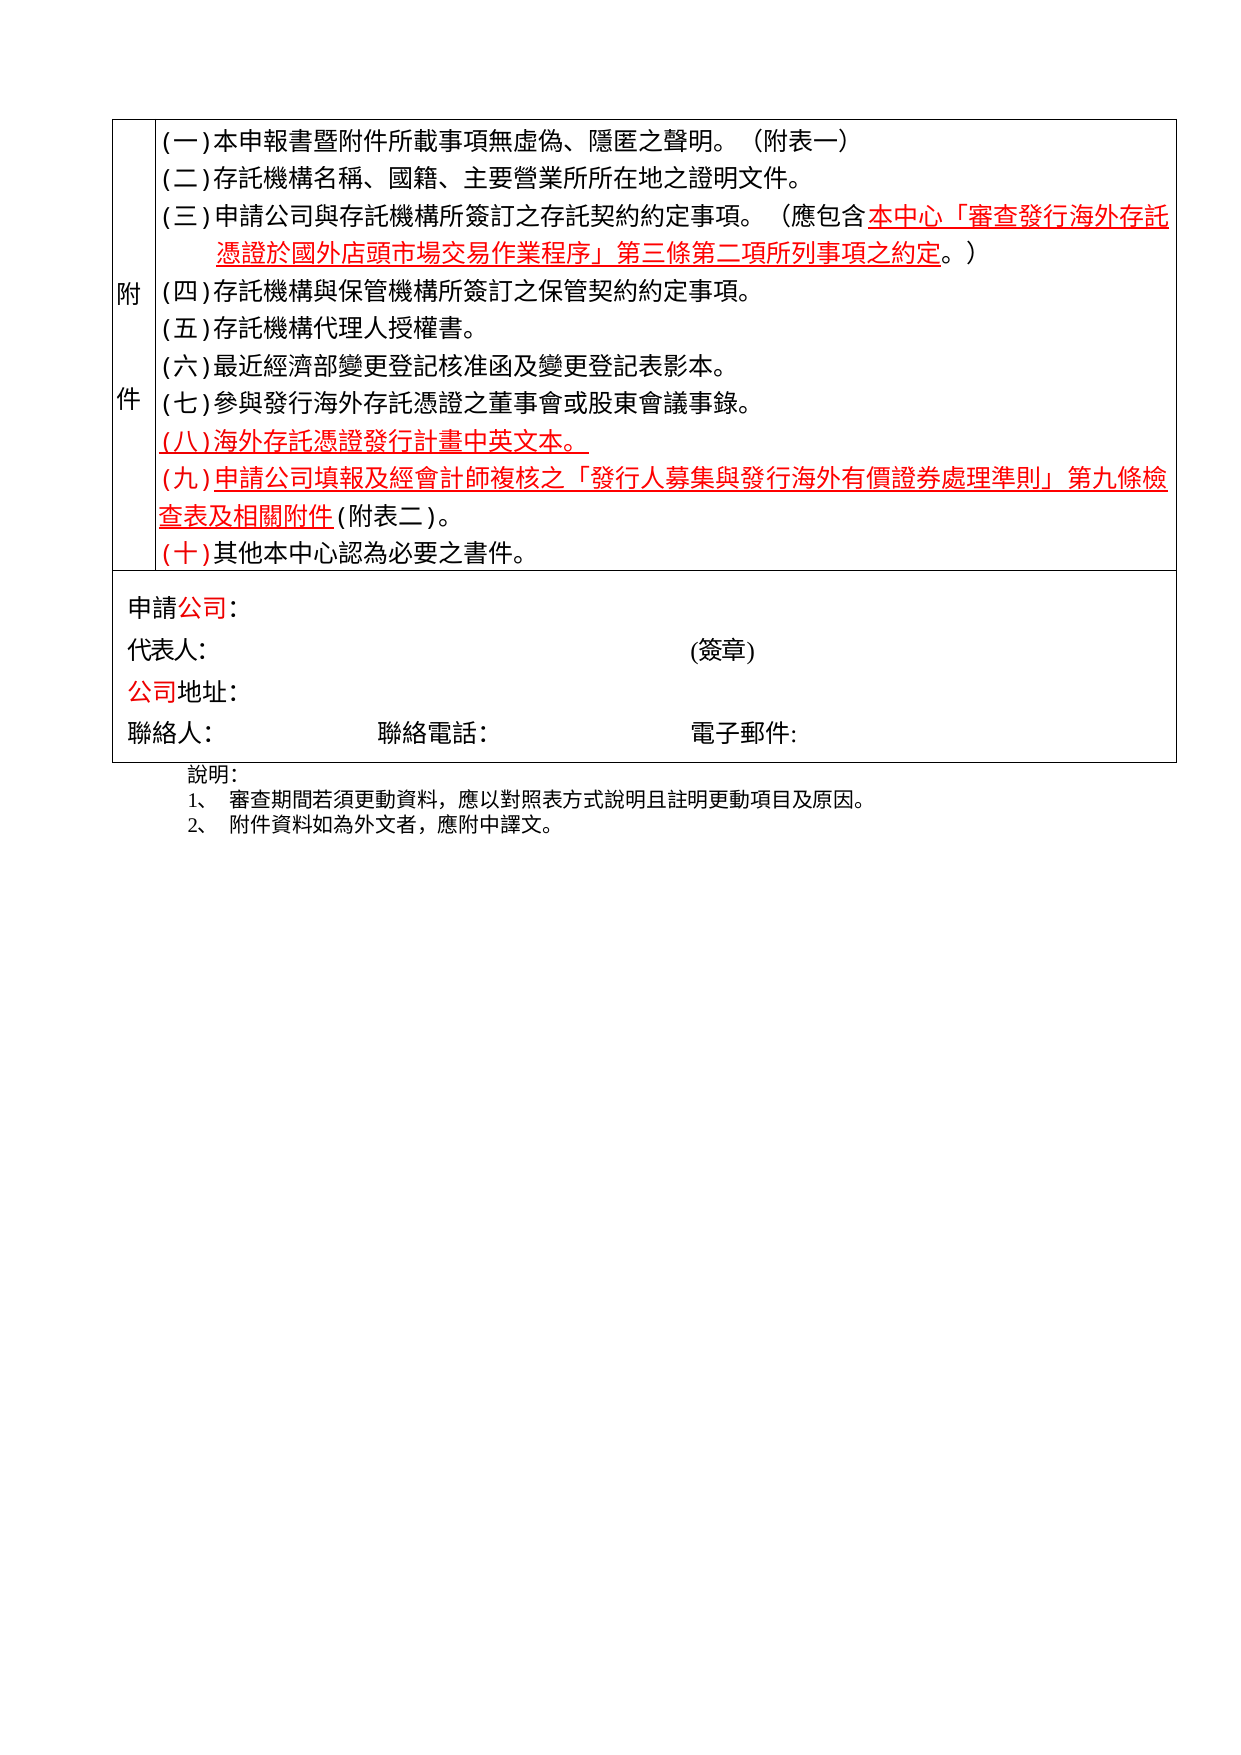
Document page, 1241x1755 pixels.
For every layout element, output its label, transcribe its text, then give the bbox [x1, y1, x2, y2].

list 審查期間若須更動資料，應以對照表方式說明且註明更動項目及原因。 [187, 788, 1053, 813]
table_cell 申請公司： 代表人： (簽章) 公司地址： 聯絡人： 聯絡電話： 電子郵件: [113, 571, 1176, 762]
text 說明： [187, 763, 1053, 788]
list 附件資料如為外文者，應附中譯文。 [187, 813, 1053, 838]
table_cell (一)本申報書暨附件所載事項無虛偽、隱匿之聲明。（附表一） (二)存託機構名稱、國籍、主要營業所所在地之證明文件。 (三)申請公司與存託機構所簽訂之存託契約約定事項。（應包含本中心「審查發行海外存託憑證於國外店頭市場交易作業程序」第三條第二項所列事項之約定。） (四)存託機構與保管機構所簽訂之保管契約約定事項。 (五)存託機構代理人授權書。 (六)最近經濟部變更登記核准函及變更登記表影本。 (七)參與發行海外存託憑證之董事會或股東會議事錄。 (八)海外存託憑證發行計畫中英文本。 (九)申請公司填報及經會計師複核之「發行人募集與發行海外有價證券處理準則」第九條檢查表及相關附件(附表二)。 (十)其他本中心認為必要之書件。 [156, 120, 1176, 570]
table_cell 附 件 [113, 120, 155, 570]
